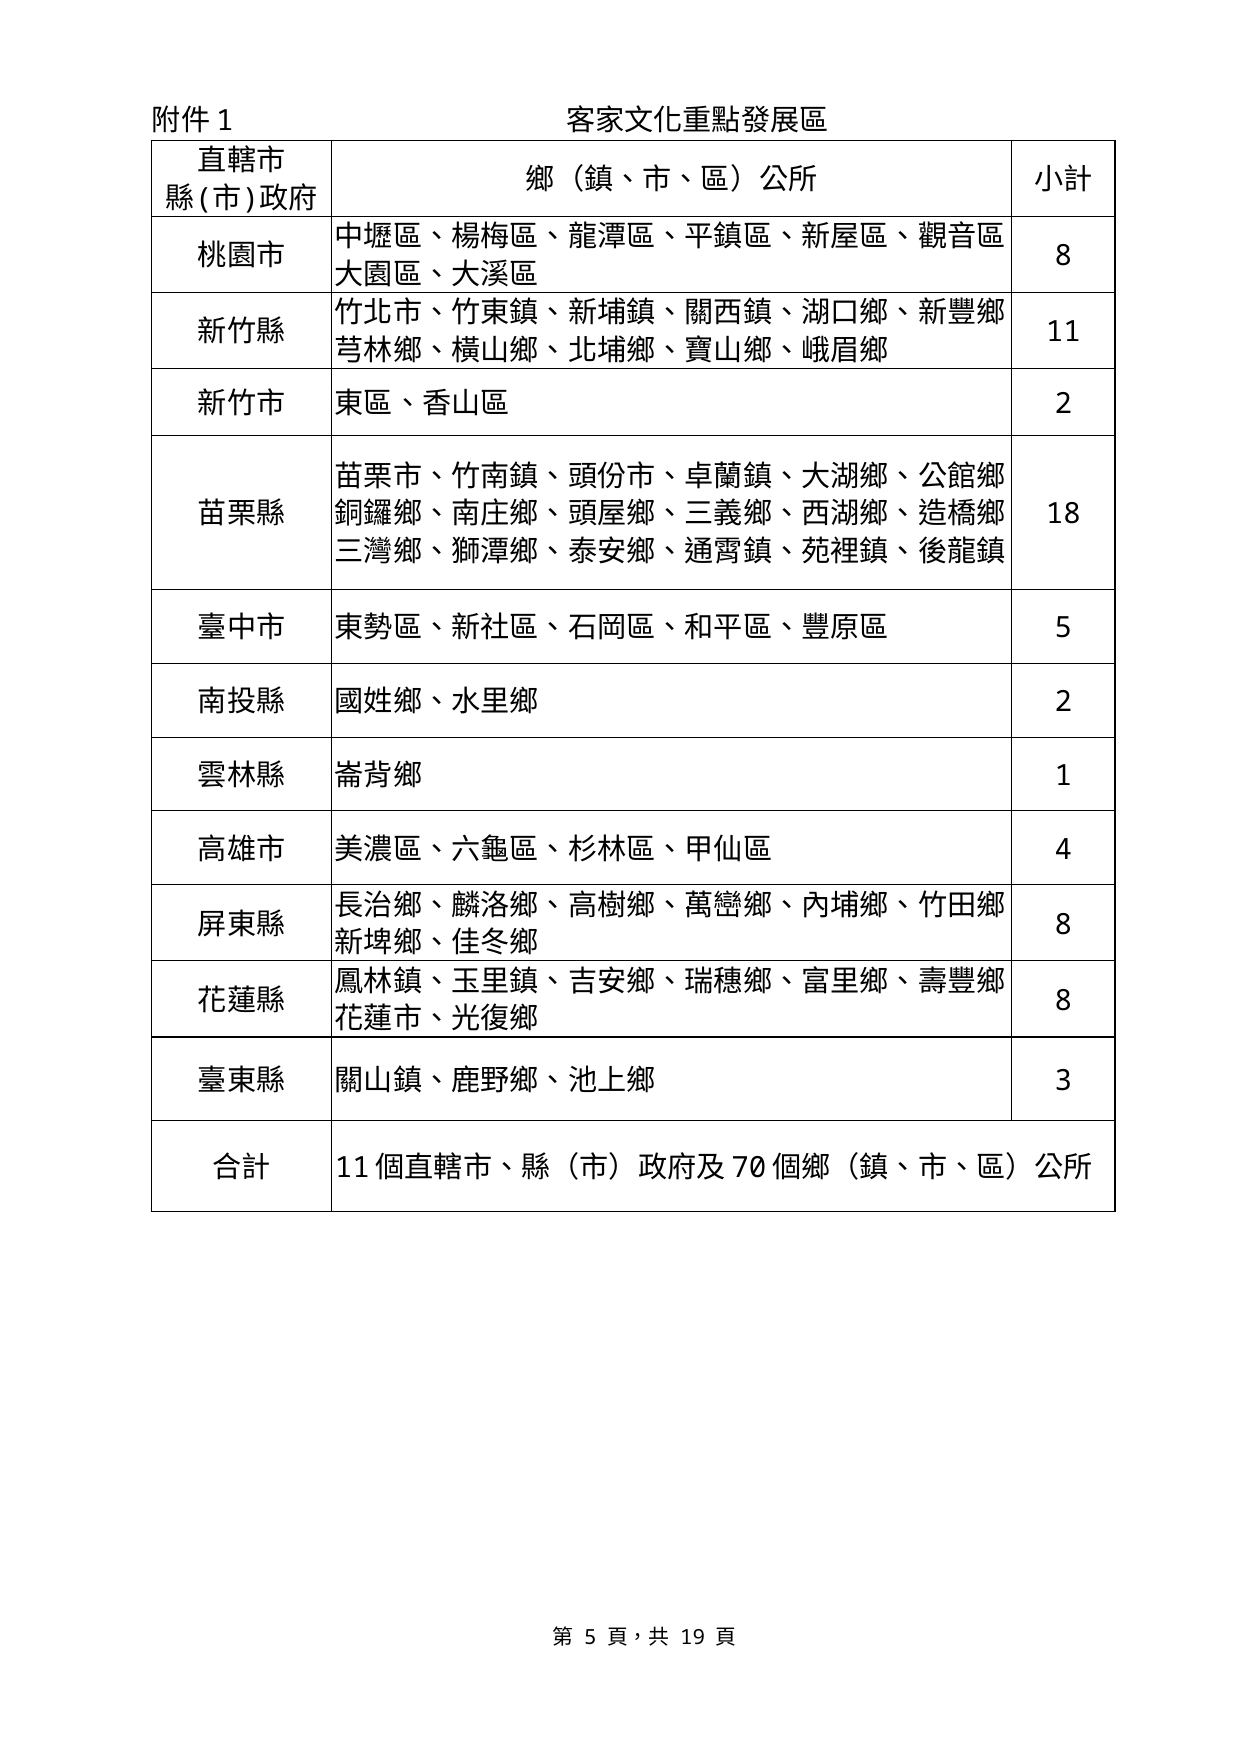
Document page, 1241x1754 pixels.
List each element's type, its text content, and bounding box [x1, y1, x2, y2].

table_cell 合計 [152, 1121, 331, 1211]
table_cell 美濃區、六龜區、杉林區、甲仙區 [332, 811, 1011, 884]
table_cell 屏東縣 [152, 885, 331, 960]
table_cell 中壢區、楊梅區、龍潭區、平鎮區、新屋區、觀音區 大園區、大溪區 [332, 217, 1011, 292]
table_cell 國姓鄉、水里鄉 [332, 664, 1011, 737]
table_header 直轄市 縣(市)政府 [152, 141, 331, 216]
table_cell 高雄市 [152, 811, 331, 884]
table_cell 臺中市 [152, 590, 331, 663]
table_cell 3 [1012, 1038, 1114, 1120]
table_cell 東勢區、新社區、石岡區、和平區、豐原區 [332, 590, 1011, 663]
text 附件1 客家文化重點發展區 [152, 94, 1137, 139]
table_cell 5 [1012, 590, 1114, 663]
table_cell 8 [1012, 217, 1114, 292]
table_cell 雲林縣 [152, 738, 331, 810]
table_cell 臺東縣 [152, 1038, 331, 1120]
table_cell 2 [1012, 664, 1114, 737]
table_cell 關山鎮、鹿野鄉、池上鄉 [332, 1038, 1011, 1120]
table_cell 新竹市 [152, 369, 331, 435]
table_cell 鳳林鎮、玉里鎮、吉安鄉、瑞穗鄉、富里鄉、壽豐鄉 花蓮市、光復鄉 [332, 961, 1011, 1036]
table_cell 1 [1012, 738, 1114, 810]
table_cell 8 [1012, 961, 1114, 1036]
table_cell 南投縣 [152, 664, 331, 737]
table_header 鄉（鎮、市、區）公所 [332, 141, 1011, 216]
table_cell 長治鄉、麟洛鄉、高樹鄉、萬巒鄉、內埔鄉、竹田鄉 新埤鄉、佳冬鄉 [332, 885, 1011, 960]
table_cell 苗栗縣 [152, 436, 331, 589]
table_cell 東區、香山區 [332, 369, 1011, 435]
table_cell 崙背鄉 [332, 738, 1011, 810]
table_cell 4 [1012, 811, 1114, 884]
table_cell 苗栗市、竹南鎮、頭份市、卓蘭鎮、大湖鄉、公館鄉 銅鑼鄉、南庄鄉、頭屋鄉、三義鄉、西湖鄉、造橋鄉 三灣鄉、獅潭鄉、泰安鄉、通霄鎮、苑裡鎮、後龍鎮 [332, 436, 1011, 589]
table_cell 11個直轄市、縣（市）政府及70個鄉（鎮、市、區）公所 [332, 1121, 1114, 1211]
table_cell 2 [1012, 369, 1114, 435]
table_cell 桃園市 [152, 217, 331, 292]
table_cell 竹北市、竹東鎮、新埔鎮、關西鎮、湖口鄉、新豐鄉 芎林鄉、橫山鄉、北埔鄉、寶山鄉、峨眉鄉 [332, 293, 1011, 368]
table_cell 新竹縣 [152, 293, 331, 368]
table_cell 18 [1012, 436, 1114, 589]
table_header 小計 [1012, 141, 1114, 216]
table_cell 花蓮縣 [152, 961, 331, 1036]
table_cell 11 [1012, 293, 1114, 368]
table_cell 8 [1012, 885, 1114, 960]
